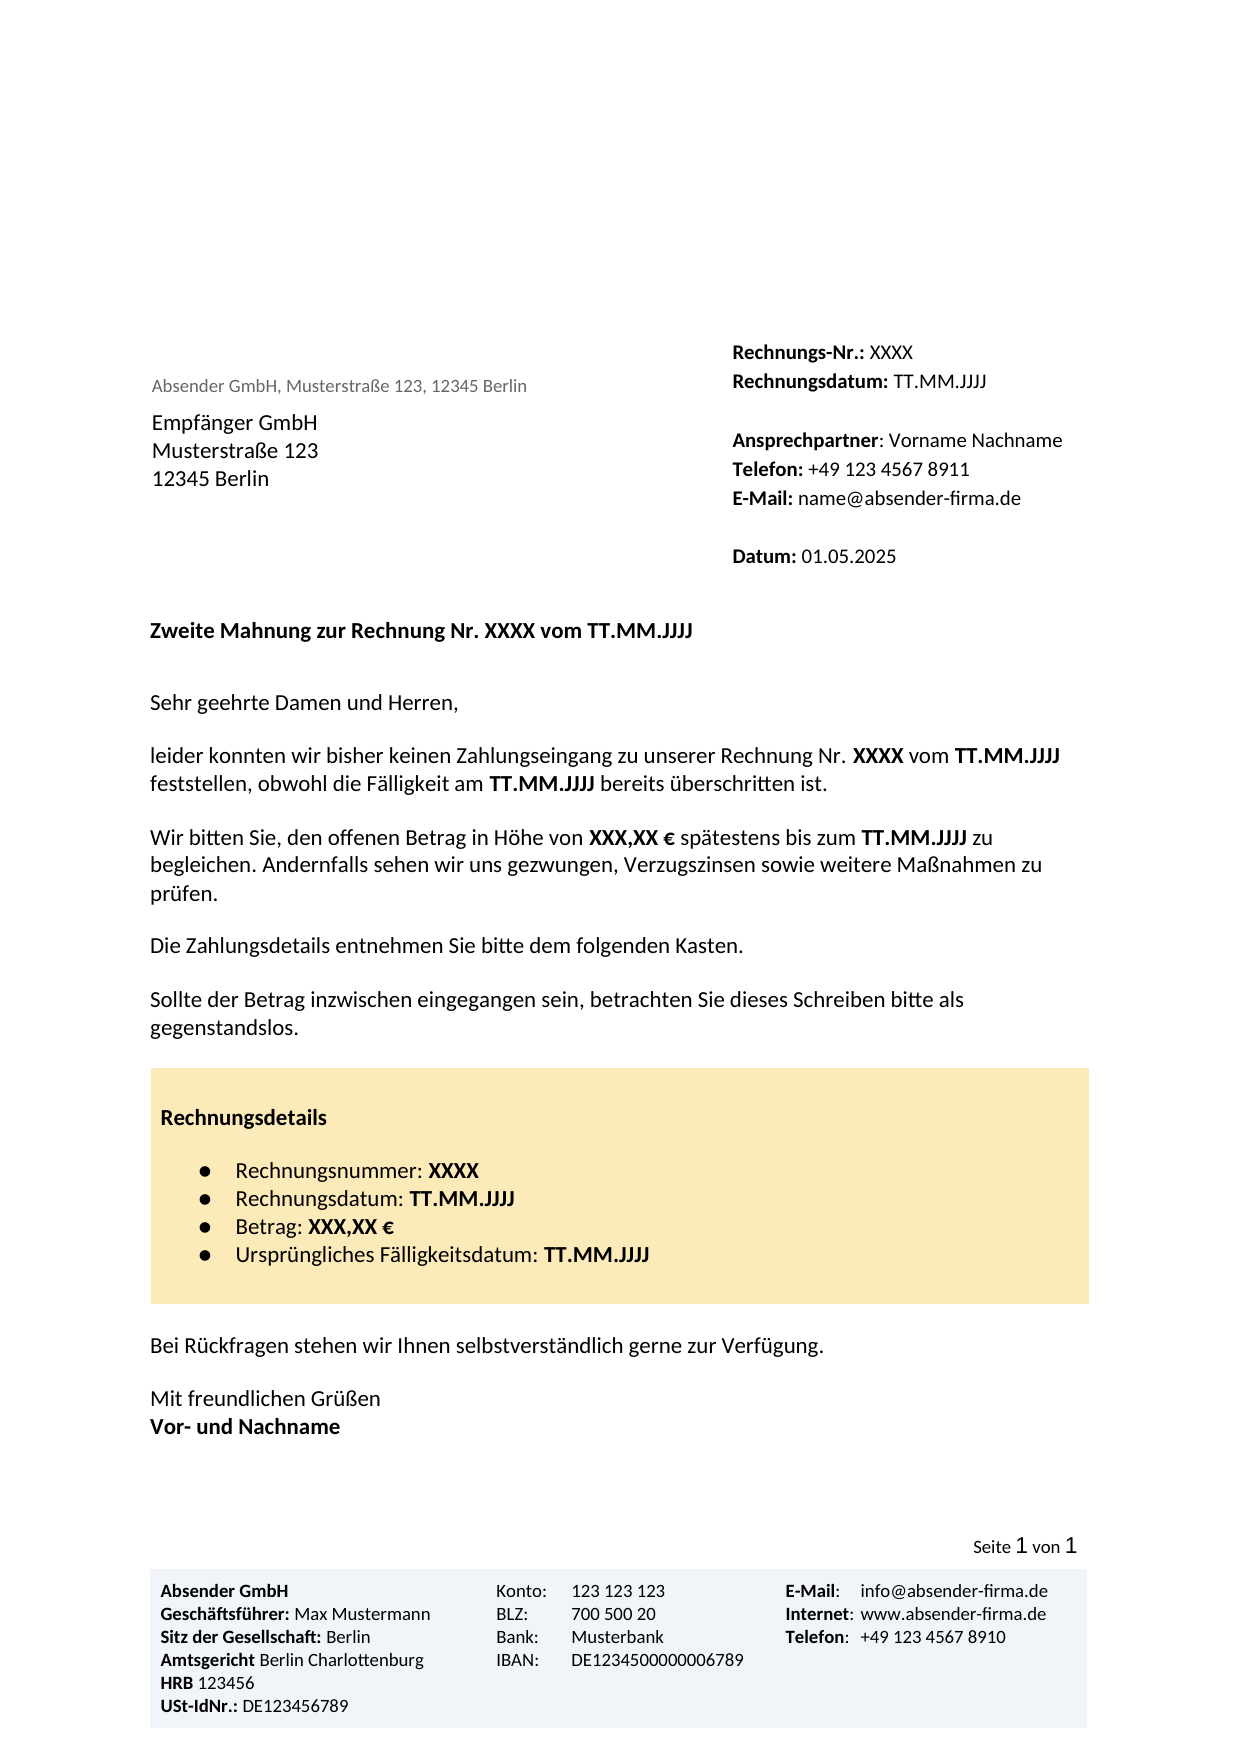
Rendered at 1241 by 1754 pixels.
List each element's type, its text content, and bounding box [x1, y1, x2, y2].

text Zweite Mahnung zur Rechnung Nr. XXXX vom TT.MM.JJJJ [150, 616, 1090, 644]
text Sollte der Betrag inzwischen eingegangen sein, betrachten Sie dieses Schreiben bitte als gegenstandslos. [150, 985, 1090, 1041]
text Mit freundlichen Grüßen Vor- und Nachname [150, 1384, 1090, 1440]
text Die Zahlungsdetails entnehmen Sie bitte dem folgenden Kasten. [150, 932, 1090, 960]
table_header Rechnungs-Nr.: XXXX Rechnungsdatum: TT.MM.JJJJ Ansprechpartner: Vorname Nachname Telefon: +49 123 4567 8911 E-Mail: name@absender-firma.de Datum: 01.05.2025 [722, 329, 1087, 579]
table_header Rechnungsdetails Rechnungsnummer: XXXX Rechnungsdatum: TT.MM.JJJJ Betrag: XXX,XX € Ursprüngliches Fälligkeitsdatum: TT.MM.JJJJ [151, 1068, 1089, 1304]
text leider konnten wir bisher keinen Zahlungseingang zu unserer Rechnung Nr. XXXX vom TT.MM.JJJJ feststellen, obwohl die Fälligkeit am TT.MM.JJJJ bereits überschritten ist. [150, 742, 1090, 798]
table_header Absender GmbH, Musterstraße 123, 12345 Berlin Empfänger GmbH Musterstraße 123 12345 Berlin [150, 329, 722, 579]
text Wir bitten Sie, den offenen Betrag in Höhe von XXX,XX € spätestens bis zum TT.MM.JJJJ zu begleichen. Andernfalls sehen wir uns gezwungen, Verzugszinsen sowie weitere Maßnahmen zu prüfen. [150, 823, 1090, 907]
text Sehr geehrte Damen und Herren, [150, 688, 1090, 717]
text Bei Rückfragen stehen wir Ihnen selbstverständlich gerne zur Verfügung. [150, 1331, 1090, 1359]
